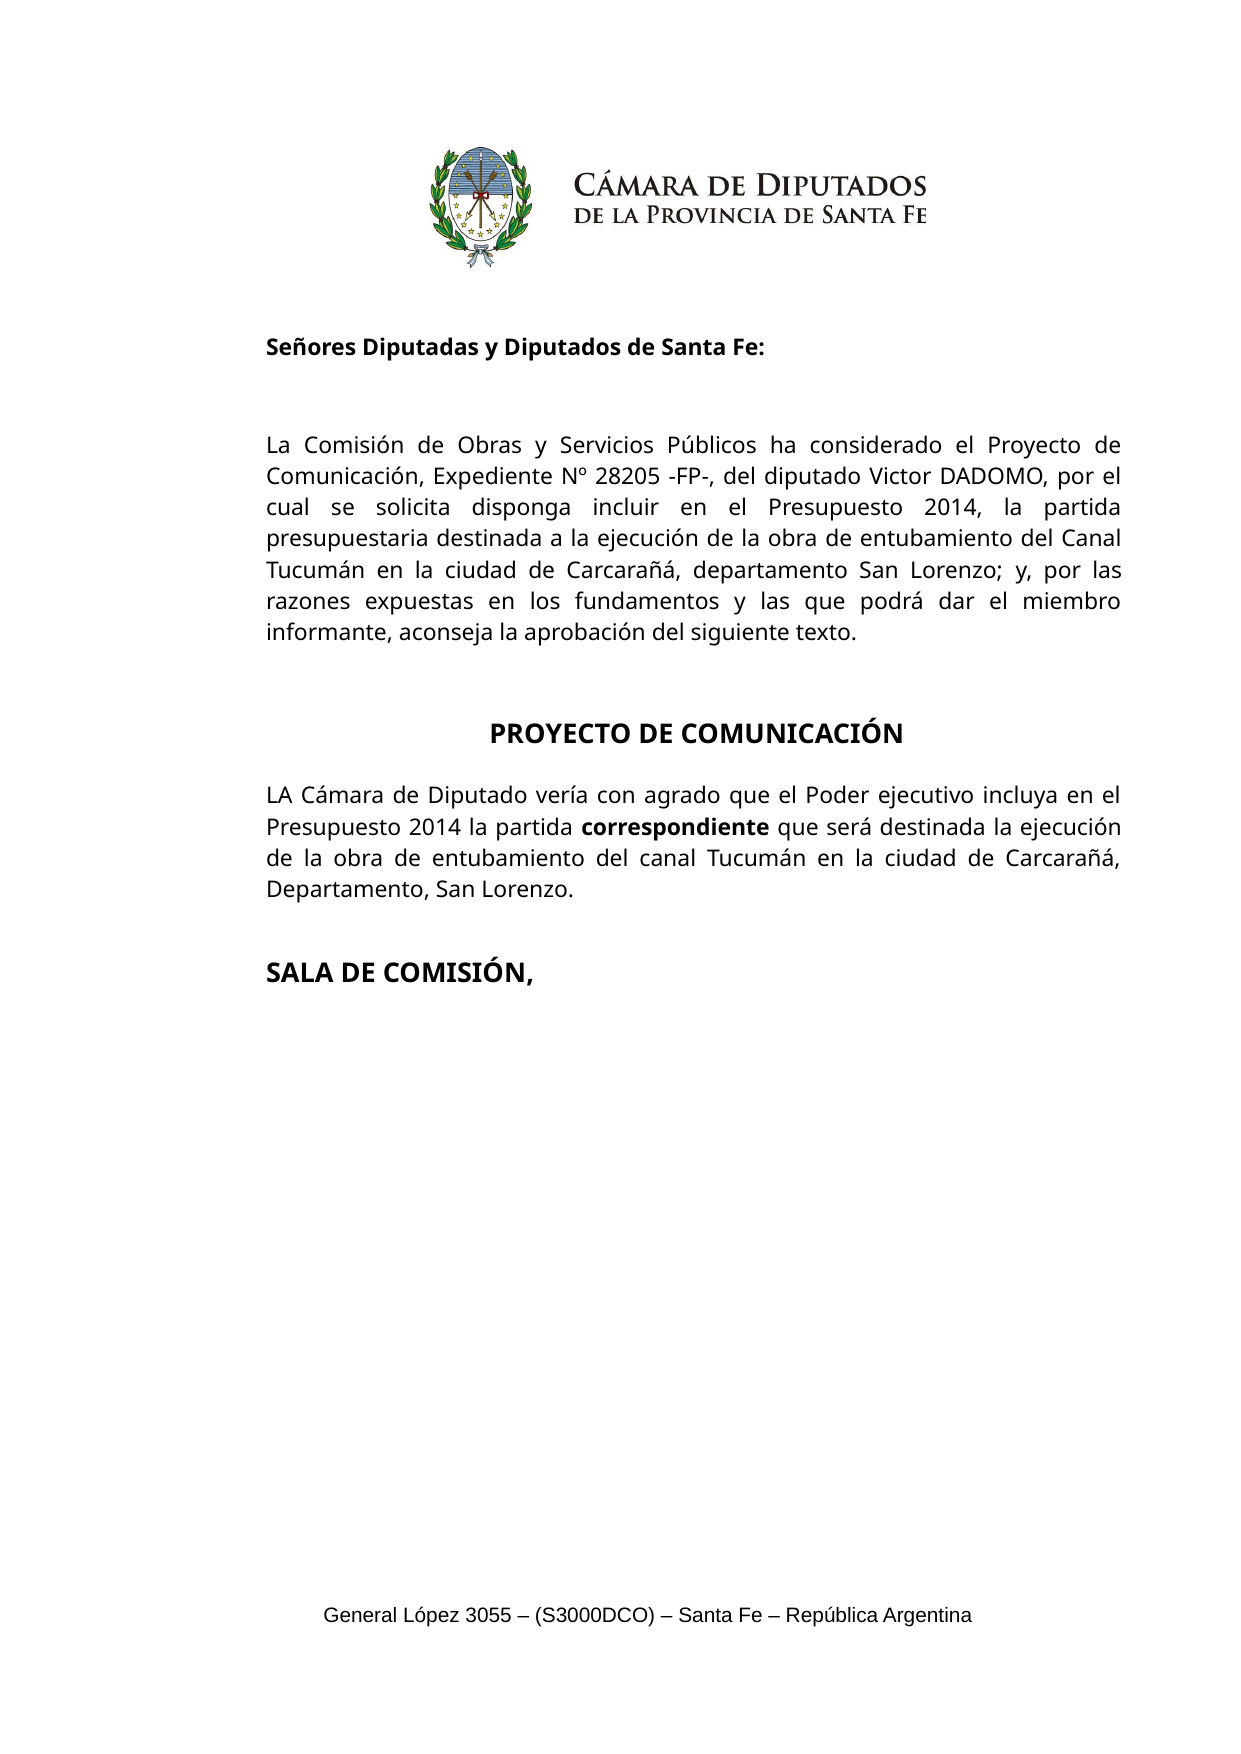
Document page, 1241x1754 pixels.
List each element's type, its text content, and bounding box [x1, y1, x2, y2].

picture [429, 147, 927, 272]
text PROYECTO DE COMUNICACIÓN [266, 714, 1122, 751]
text La Comisión de Obras y Servicios Públicos ha considerado el Proyecto de Comunicación, Expediente Nº 28205 -FP-, del diputado Victor DADOMO, por el cual se solicita disponga incluir en el Presupuesto 2014, la partida presupuestaria destinada a la ejecución de la obra de entubamiento del Canal Tucumán en la ciudad de Carcarañá, departamento San Lorenzo; y, por las razones expuestas en los fundamentos y las que podrá dar el miembro informante, aconseja la aprobación del siguiente texto. [266, 429, 1122, 647]
text SALA DE COMISIÓN, [266, 953, 1122, 990]
text LA Cámara de Diputado vería con agrado que el Poder ejecutivo incluya en el Presupuesto 2014 la partida correspondiente que será destinada la ejecución de la obra de entubamiento del canal Tucumán en la ciudad de Carcarañá, Departamento, San Lorenzo. [266, 779, 1122, 904]
text Señores Diputadas y Diputados de Santa Fe: [266, 331, 1122, 362]
